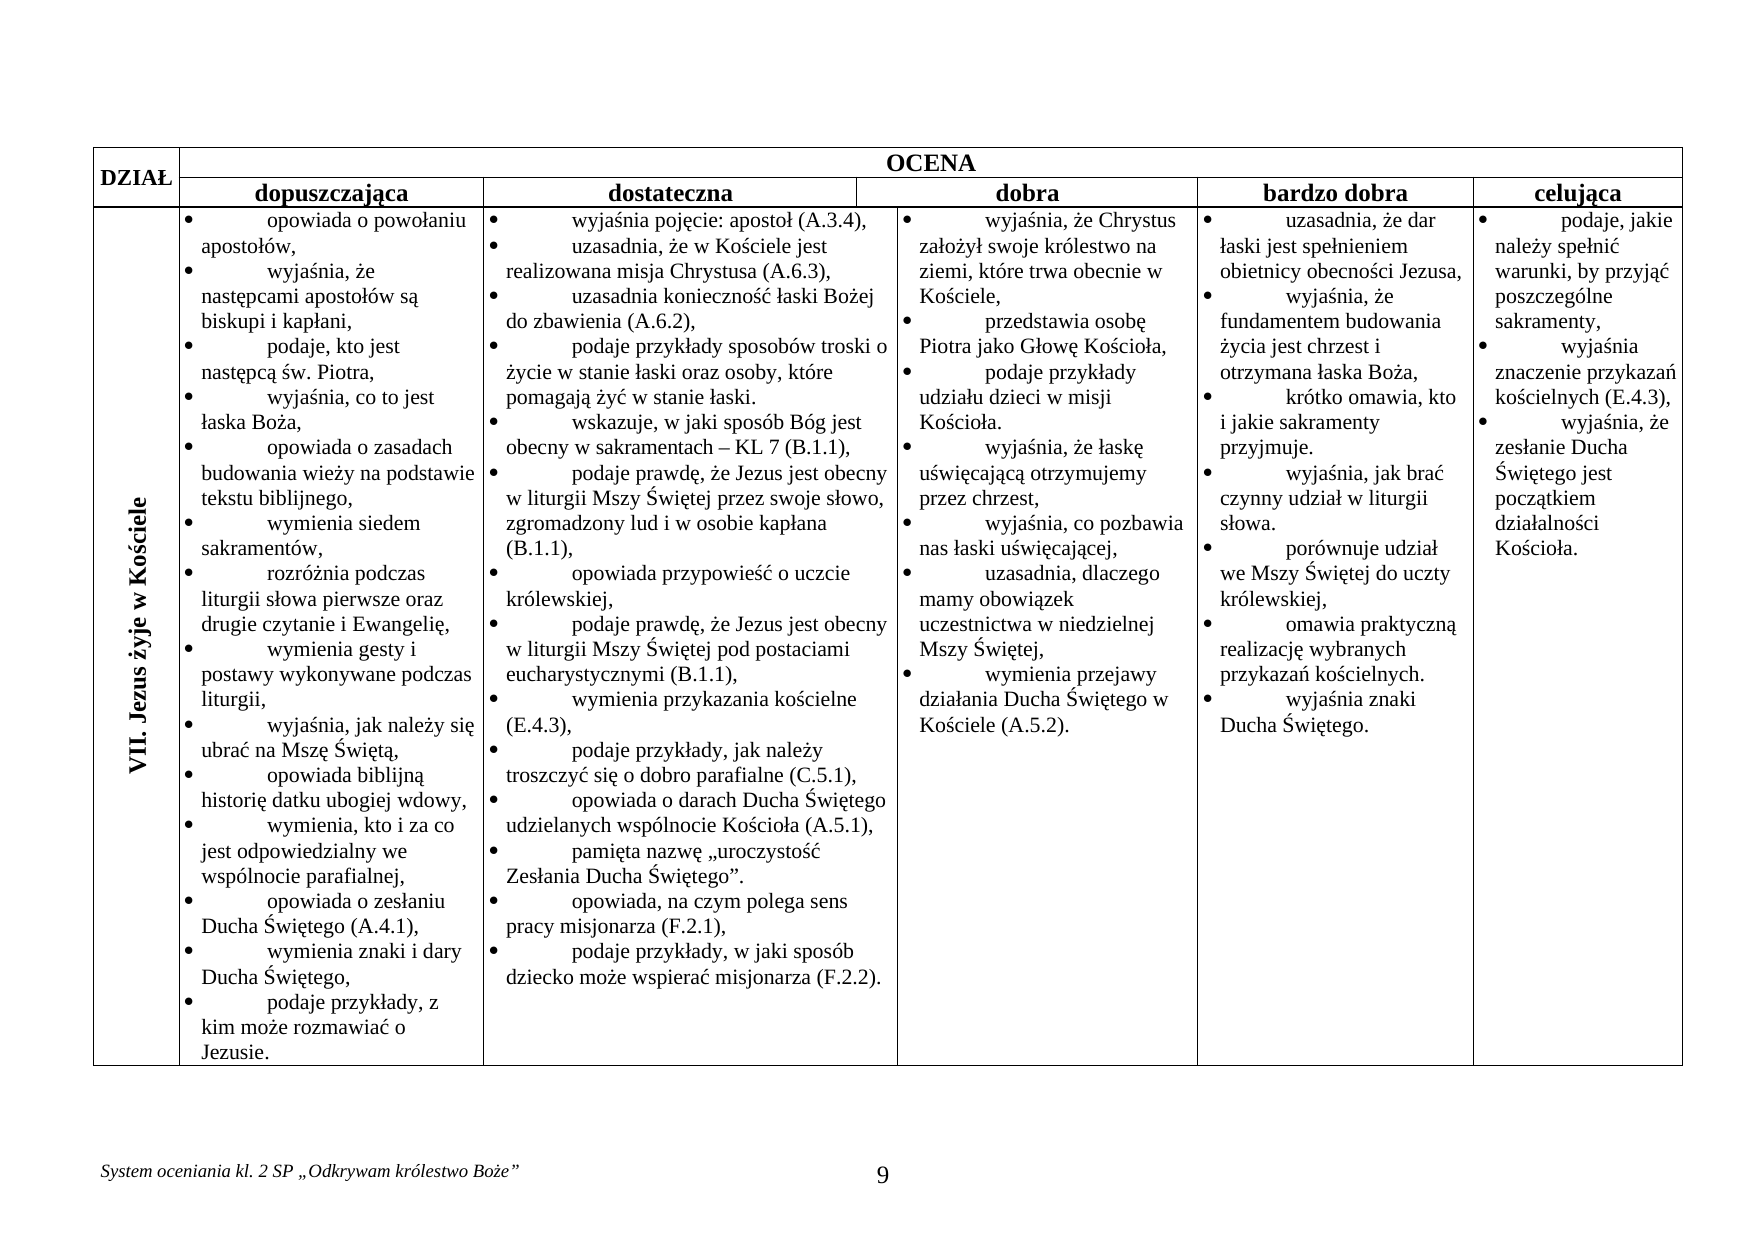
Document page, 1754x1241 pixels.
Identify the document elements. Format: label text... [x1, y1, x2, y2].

table_header DZIAŁ [94, 148, 179, 206]
table_cell wyjaśnia, że Chrystus założył swoje królestwo na ziemi, które trwa obecnie w Kościele, przedstawia osobę Piotra jako Głowę Kościoła, podaje przykłady udziału dzieci w misji Kościoła. wyjaśnia, że łaskę uświęcającą otrzymujemy przez chrzest, wyjaśnia, co pozbawia nas łaski uświęcającej, uzasadnia, dlaczego mamy obowiązek uczestnictwa w niedzielnej Mszy Świętej, wymienia przejawy działania Ducha Świętego w Kościele (A.5.2). [898, 208, 1197, 1064]
table_cell celująca [1474, 178, 1682, 206]
table_cell opowiada o powołaniu apostołów, wyjaśnia, że następcami apostołów są biskupi i kapłani, podaje, kto jest następcą św. Piotra, wyjaśnia, co to jest łaska Boża, opowiada o zasadach budowania wieży na podstawie tekstu biblijnego, wymienia siedem sakramentów, rozróżnia podczas liturgii słowa pierwsze oraz drugie czytanie i Ewangelię, wymienia gesty i postawy wykonywane podczas liturgii, wyjaśnia, jak należy się ubrać na Mszę Świętą, opowiada biblijną historię datku ubogiej wdowy, wymienia, kto i za co jest odpowiedzialny we wspólnocie parafialnej, opowiada o zesłaniu Ducha Świętego (A.4.1), wymienia znaki i dary Ducha Świętego, podaje przykłady, z kim może rozmawiać o Jezusie. [180, 208, 483, 1064]
table_header OCENA [180, 148, 1682, 177]
table_cell wyjaśnia pojęcie: apostoł (A.3.4), uzasadnia, że w Kościele jest realizowana misja Chrystusa (A.6.3), uzasadnia konieczność łaski Bożej do zbawienia (A.6.2), podaje przykłady sposobów troski o życie w stanie łaski oraz osoby, które pomagają żyć w stanie łaski. wskazuje, w jaki sposób Bóg jest obecny w sakramentach – KL 7 (B.1.1), podaje prawdę, że Jezus jest obecny w liturgii Mszy Świętej przez swoje słowo, zgromadzony lud i w osobie kapłana (B.1.1), opowiada przypowieść o uczcie królewskiej, podaje prawdę, że Jezus jest obecny w liturgii Mszy Świętej pod postaciami eucharystycznymi (B.1.1), wymienia przykazania kościelne (E.4.3), podaje przykłady, jak należy troszczyć się o dobro parafialne (C.5.1), opowiada o darach Ducha Świętego udzielanych wspólnocie Kościoła (A.5.1), pamięta nazwę „uroczystość Zesłania Ducha Świętego”. opowiada, na czym polega sens pracy misjonarza (F.2.1), podaje przykłady, w jaki sposób dziecko może wspierać misjonarza (F.2.2). [484, 208, 897, 1064]
table_cell dopuszczająca [180, 178, 483, 206]
table_cell bardzo dobra [1198, 178, 1473, 206]
table_cell VII. Jezus żyje w Kościele [94, 208, 179, 1064]
table_cell dobra [857, 178, 1197, 206]
table_cell podaje, jakie należy spełnić warunki, by przyjąć poszczególne sakramenty, wyjaśnia znaczenie przykazań kościelnych (E.4.3), wyjaśnia, że zesłanie Ducha Świętego jest początkiem działalności Kościoła. [1474, 208, 1682, 1064]
table_cell uzasadnia, że dar łaski jest spełnieniem obietnicy obecności Jezusa, wyjaśnia, że fundamentem budowania życia jest chrzest i otrzymana łaska Boża, krótko omawia, kto i jakie sakramenty przyjmuje. wyjaśnia, jak brać czynny udział w liturgii słowa. porównuje udział we Mszy Świętej do uczty królewskiej, omawia praktyczną realizację wybranych przykazań kościelnych. wyjaśnia znaki Ducha Świętego. [1198, 208, 1473, 1064]
table_cell dostateczna [484, 178, 856, 206]
